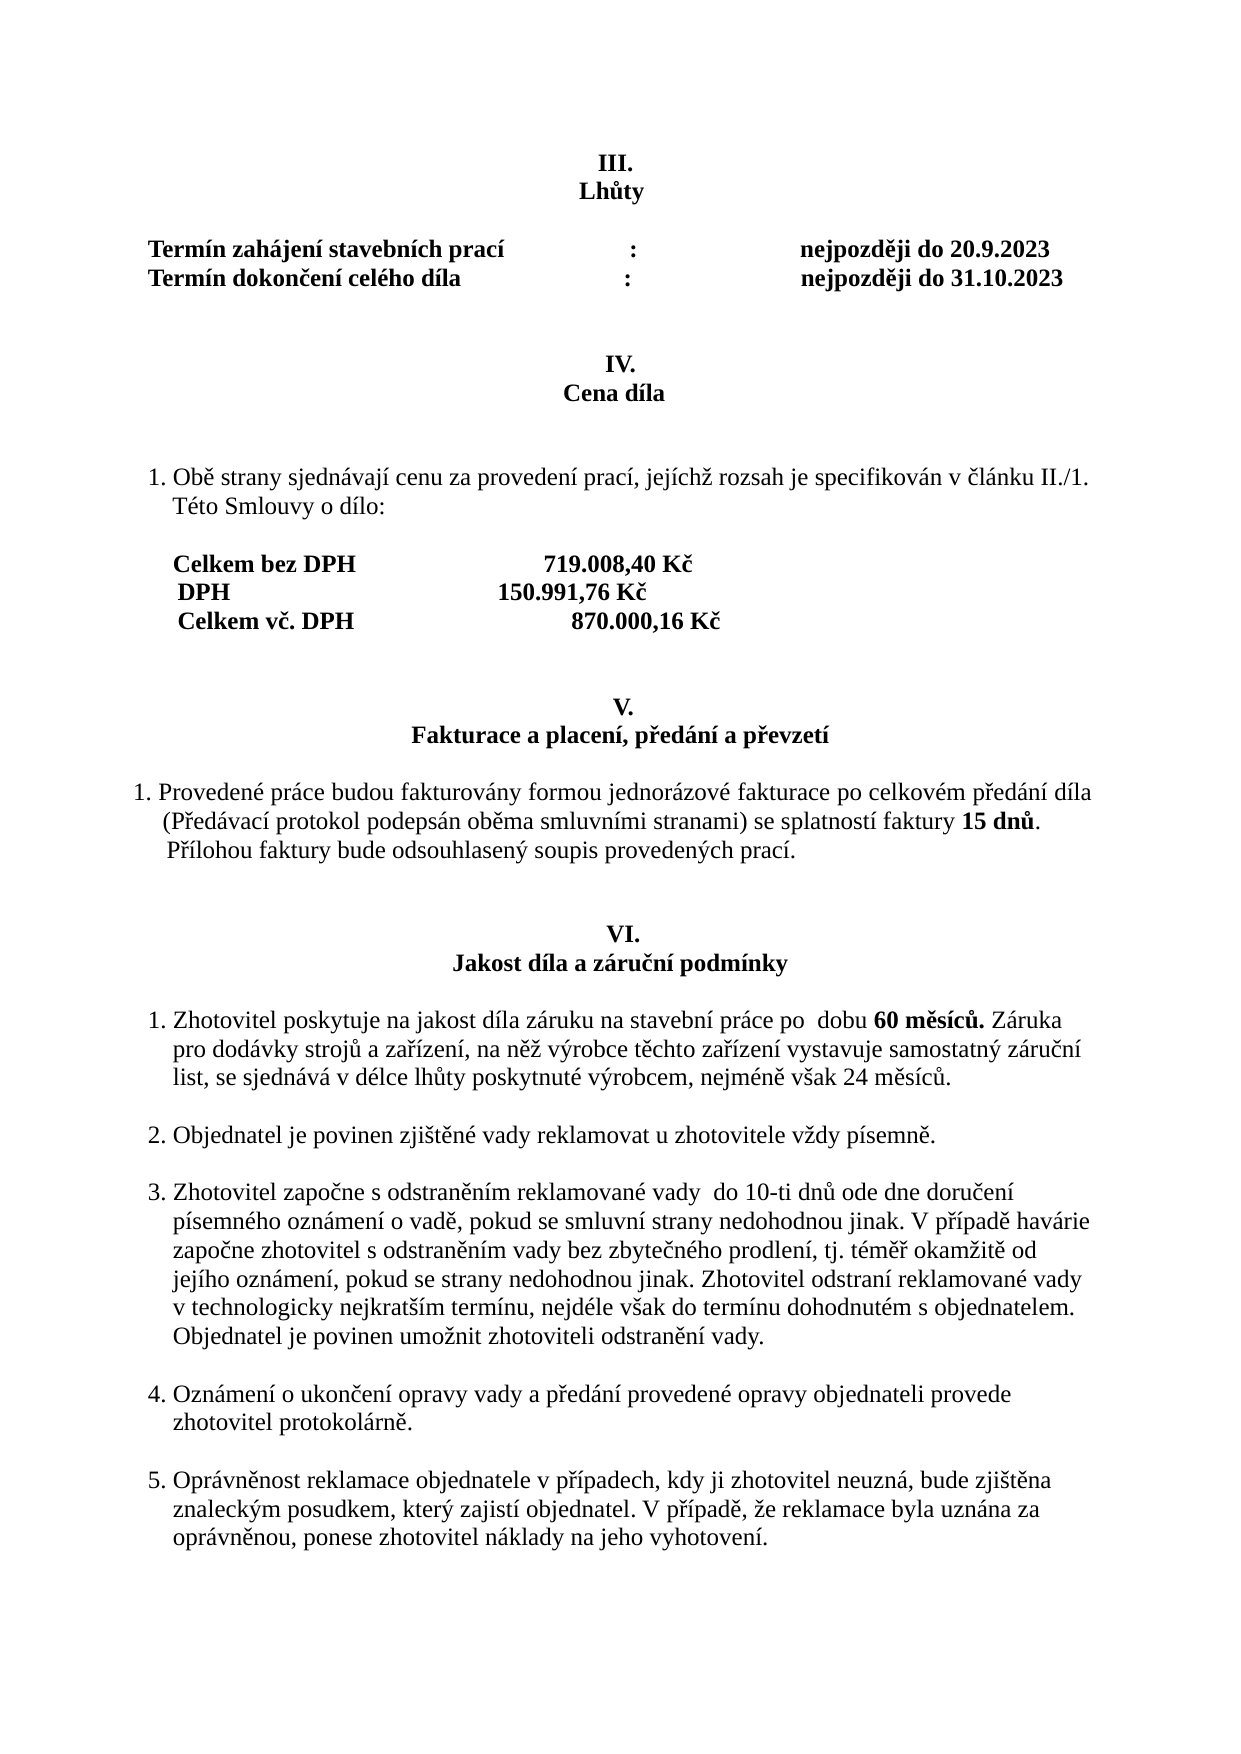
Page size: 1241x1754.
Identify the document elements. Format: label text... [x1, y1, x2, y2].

text započne zhotovitel s odstraněním vady bez zbytečného prodlení, tj. téměř okamžitě od [148, 1235, 1093, 1264]
text VI. [148, 919, 1093, 948]
text V. [148, 692, 1093, 720]
text 4. Oznámení o ukončení opravy vady a předání provedené opravy objednateli provede [148, 1379, 1093, 1407]
text 5. Oprávněnost reklamace objednatele v případech, kdy ji zhotovitel neuzná, bude zjištěna [148, 1465, 1093, 1494]
text znaleckým posudkem, který zajistí objednatel. V případě, že reklamace byla uznána za [148, 1494, 1093, 1522]
text DPH 150.991,76 Kč [177, 577, 1093, 606]
text Objednatel je povinen umožnit zhotoviteli odstranění vady. [148, 1321, 1093, 1350]
text Této Smlouvy o dílo: [148, 491, 1093, 520]
text 1. Zhotovitel poskytuje na jakost díla záruku na stavební práce po dobu 60 měsíců. Záruka [148, 1005, 1093, 1034]
text Fakturace a placení, předání a převzetí [148, 720, 1093, 749]
text pro dodávky strojů a zařízení, na něž výrobce těchto zařízení vystavuje samostatný záruční [148, 1034, 1093, 1062]
text 1. Provedené práce budou fakturovány formou jednorázové fakturace po celkovém předání díla (Předávací protokol podepsán oběma smluvními stranami) se splatností faktury 15 dnů. [133, 777, 1093, 835]
text v technologicky nejkratším termínu, nejdéle však do termínu dohodnutém s objednatelem. [148, 1292, 1093, 1321]
text Termín dokončení celého díla : nejpozději do 31.10.2023 [148, 263, 1093, 291]
text Celkem vč. DPH 870.000,16 Kč [177, 606, 1093, 635]
text list, se sjednává v délce lhůty poskytnuté výrobcem, nejméně však 24 měsíců. [148, 1062, 1093, 1091]
text oprávněnou, ponese zhotovitel náklady na jeho vyhotovení. [148, 1522, 1093, 1551]
text 1. Obě strany sjednávají cenu za provedení prací, jejíchž rozsah je specifikován v článku II./1. [148, 462, 1093, 491]
text Přílohou faktury bude odsouhlasený soupis provedených prací. [148, 835, 1093, 863]
text 2. Objednatel je povinen zjištěné vady reklamovat u zhotovitele vždy písemně. [148, 1120, 1093, 1149]
text písemného oznámení o vadě, pokud se smluvní strany nedohodnou jinak. V případě havárie [148, 1206, 1093, 1235]
text Jakost díla a záruční podmínky [148, 948, 1093, 977]
text zhotovitel protokolárně. [148, 1407, 1093, 1436]
text Lhůty [148, 176, 1093, 205]
text IV. [148, 349, 1093, 378]
text Termín zahájení stavebních prací : nejpozději do 20.9.2023 [148, 234, 1093, 263]
text III. [148, 148, 1093, 176]
text jejího oznámení, pokud se strany nedohodnou jinak. Zhotovitel odstraní reklamované vady [148, 1264, 1093, 1292]
text Celkem bez DPH 719.008,40 Kč [148, 549, 1093, 577]
text Cena díla [148, 378, 1093, 406]
text 3. Zhotovitel započne s odstraněním reklamované vady do 10-ti dnů ode dne doručení [148, 1177, 1093, 1206]
